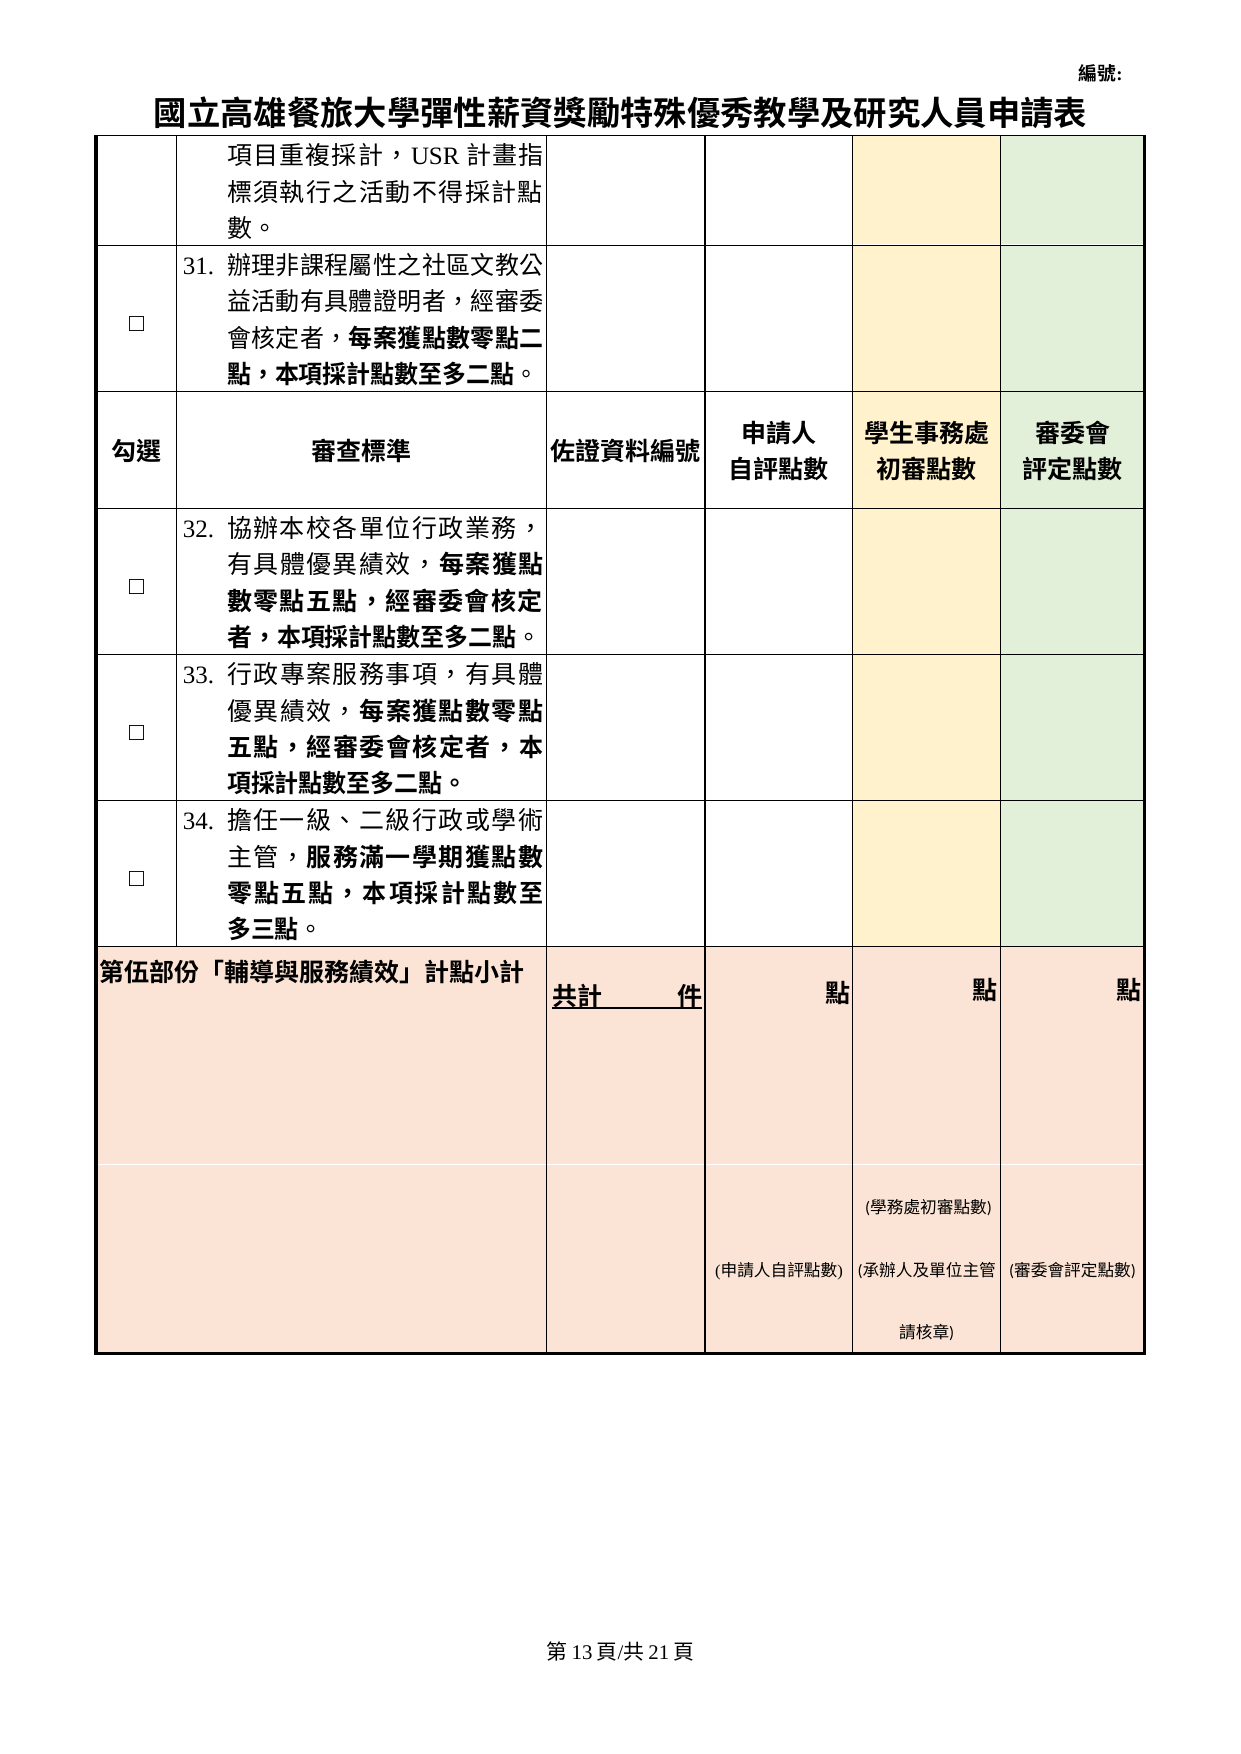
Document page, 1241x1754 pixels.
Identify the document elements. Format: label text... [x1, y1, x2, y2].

table_cell □ [98, 246, 176, 391]
table_cell 申請人 自評點數 [706, 392, 852, 508]
table_cell [1001, 246, 1143, 391]
table_cell 佐證資料編號 [547, 392, 704, 508]
table_cell (學務處初審點數) (承辦人及單位主管請核章) [853, 1165, 1000, 1352]
table_cell [547, 246, 704, 391]
table_cell 審查標準 [177, 392, 546, 508]
table_cell 審委會 評定點數 [1001, 392, 1143, 508]
table_cell [853, 801, 1000, 946]
table_cell [706, 509, 852, 654]
table_cell 學生事務處初審點數 [853, 392, 1000, 508]
table_cell 協辦本校各單位行政業務，有具體優異績效，每案獲點數零點五點，經審委會核定者，本項採計點數至多二點。 [177, 509, 546, 654]
table_cell 項目重複採計，USR計畫指標須執行之活動不得採計點數。 [177, 136, 546, 244]
table_cell 點 [1001, 947, 1143, 1164]
table_cell [1001, 801, 1143, 946]
table_cell □ [98, 655, 176, 800]
table_cell [1001, 136, 1143, 244]
table_cell [547, 801, 704, 946]
table_cell [706, 246, 852, 391]
table_cell 擔任一級、二級行政或學術主管，服務滿一學期獲點數零點五點，本項採計點數至多三點。 [177, 801, 546, 946]
table_cell 點 [706, 947, 852, 1164]
table_cell [706, 801, 852, 946]
table_cell [853, 246, 1000, 391]
table_cell [98, 1165, 546, 1352]
table_cell [547, 655, 704, 800]
table_cell 第伍部份「輔導與服務績效」計點小計 [98, 947, 546, 1164]
table_cell 共計 件 [547, 947, 704, 1164]
table_cell 點 [853, 947, 1000, 1164]
table_cell [706, 655, 852, 800]
table_cell [98, 136, 176, 244]
table_cell (審委會評定點數) [1001, 1165, 1143, 1352]
table_cell 行政專案服務事項，有具體優異績效，每案獲點數零點五點，經審委會核定者，本項採計點數至多二點。 [177, 655, 546, 800]
table_cell [1001, 509, 1143, 654]
table_cell [547, 136, 704, 244]
table_cell [706, 136, 852, 244]
table_cell (申請人自評點數) [706, 1165, 852, 1352]
table_cell □ [98, 801, 176, 946]
table_cell [853, 655, 1000, 800]
table_cell [547, 1165, 704, 1352]
table_cell □ [98, 509, 176, 654]
table_cell [853, 509, 1000, 654]
table_cell 辦理非課程屬性之社區文教公益活動有具體證明者，經審委會核定者，每案獲點數零點二點，本項採計點數至多二點。 [177, 246, 546, 391]
table_cell [1001, 655, 1143, 800]
table_cell 勾選 [98, 392, 176, 508]
table_cell [853, 136, 1000, 244]
table_cell [547, 509, 704, 654]
